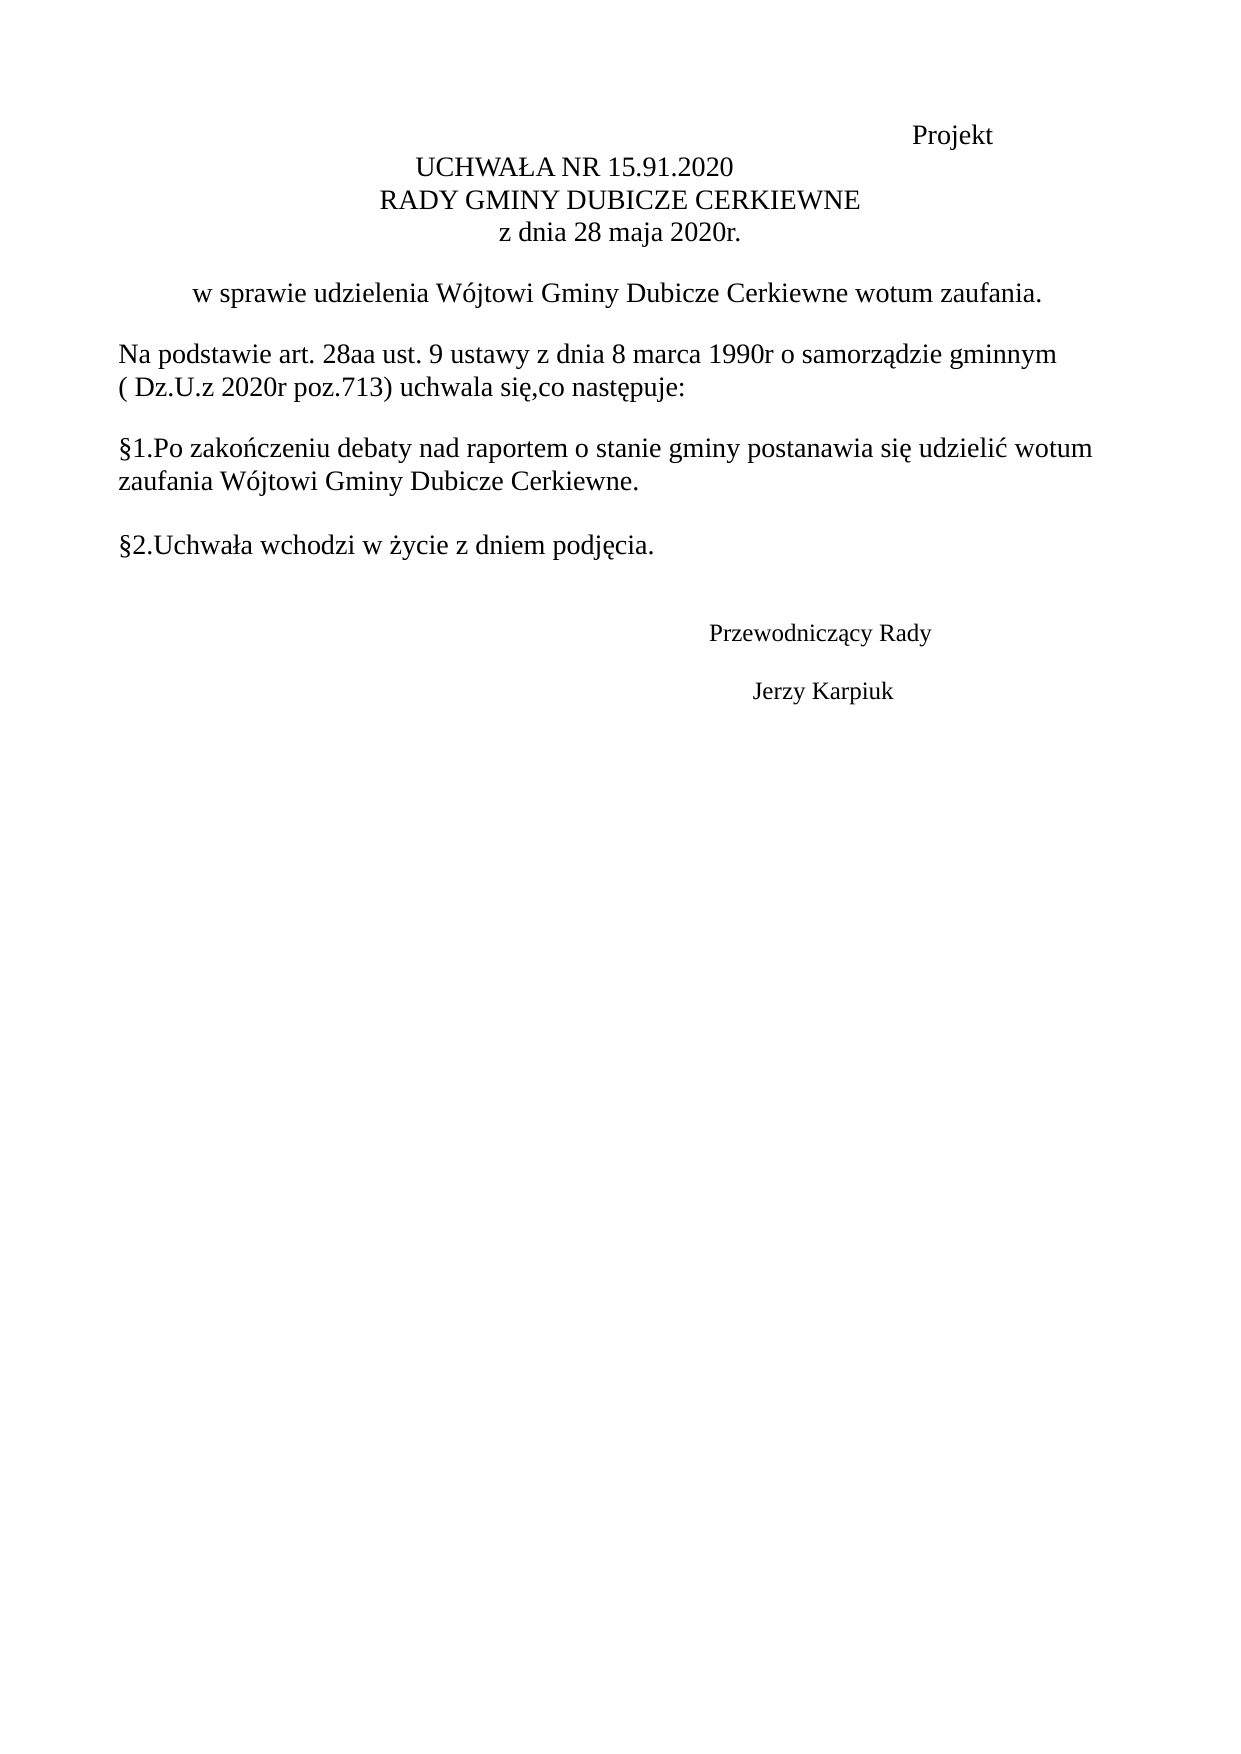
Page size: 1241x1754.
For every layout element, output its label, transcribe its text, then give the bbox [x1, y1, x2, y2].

text §1.Po zakończeniu debaty nad raportem o stanie gminy postanawia się udzielić wotum zaufania Wójtowi Gminy Dubicze Cerkiewne. [118, 431, 1122, 496]
text Jerzy Karpiuk [118, 676, 1122, 704]
text Projekt [118, 118, 1122, 151]
text RADY GMINY DUBICZE CERKIEWNE [118, 183, 1122, 215]
text Przewodniczący Rady [118, 618, 1122, 647]
text UCHWAŁA NR 15.91.2020 [118, 151, 1122, 183]
text Na podstawie art. 28aa ust. 9 ustawy z dnia 8 marca 1990r o samorządzie gminnym ( Dz.U.z 2020r poz.713) uchwala się,co następuje: [118, 338, 1122, 402]
text w sprawie udzielenia Wójtowi Gminy Dubicze Cerkiewne wotum zaufania. [118, 276, 1122, 309]
text §2.Uchwała wchodzi w życie z dniem podjęcia. [118, 496, 1122, 561]
text z dnia 28 maja 2020r. [118, 215, 1122, 248]
